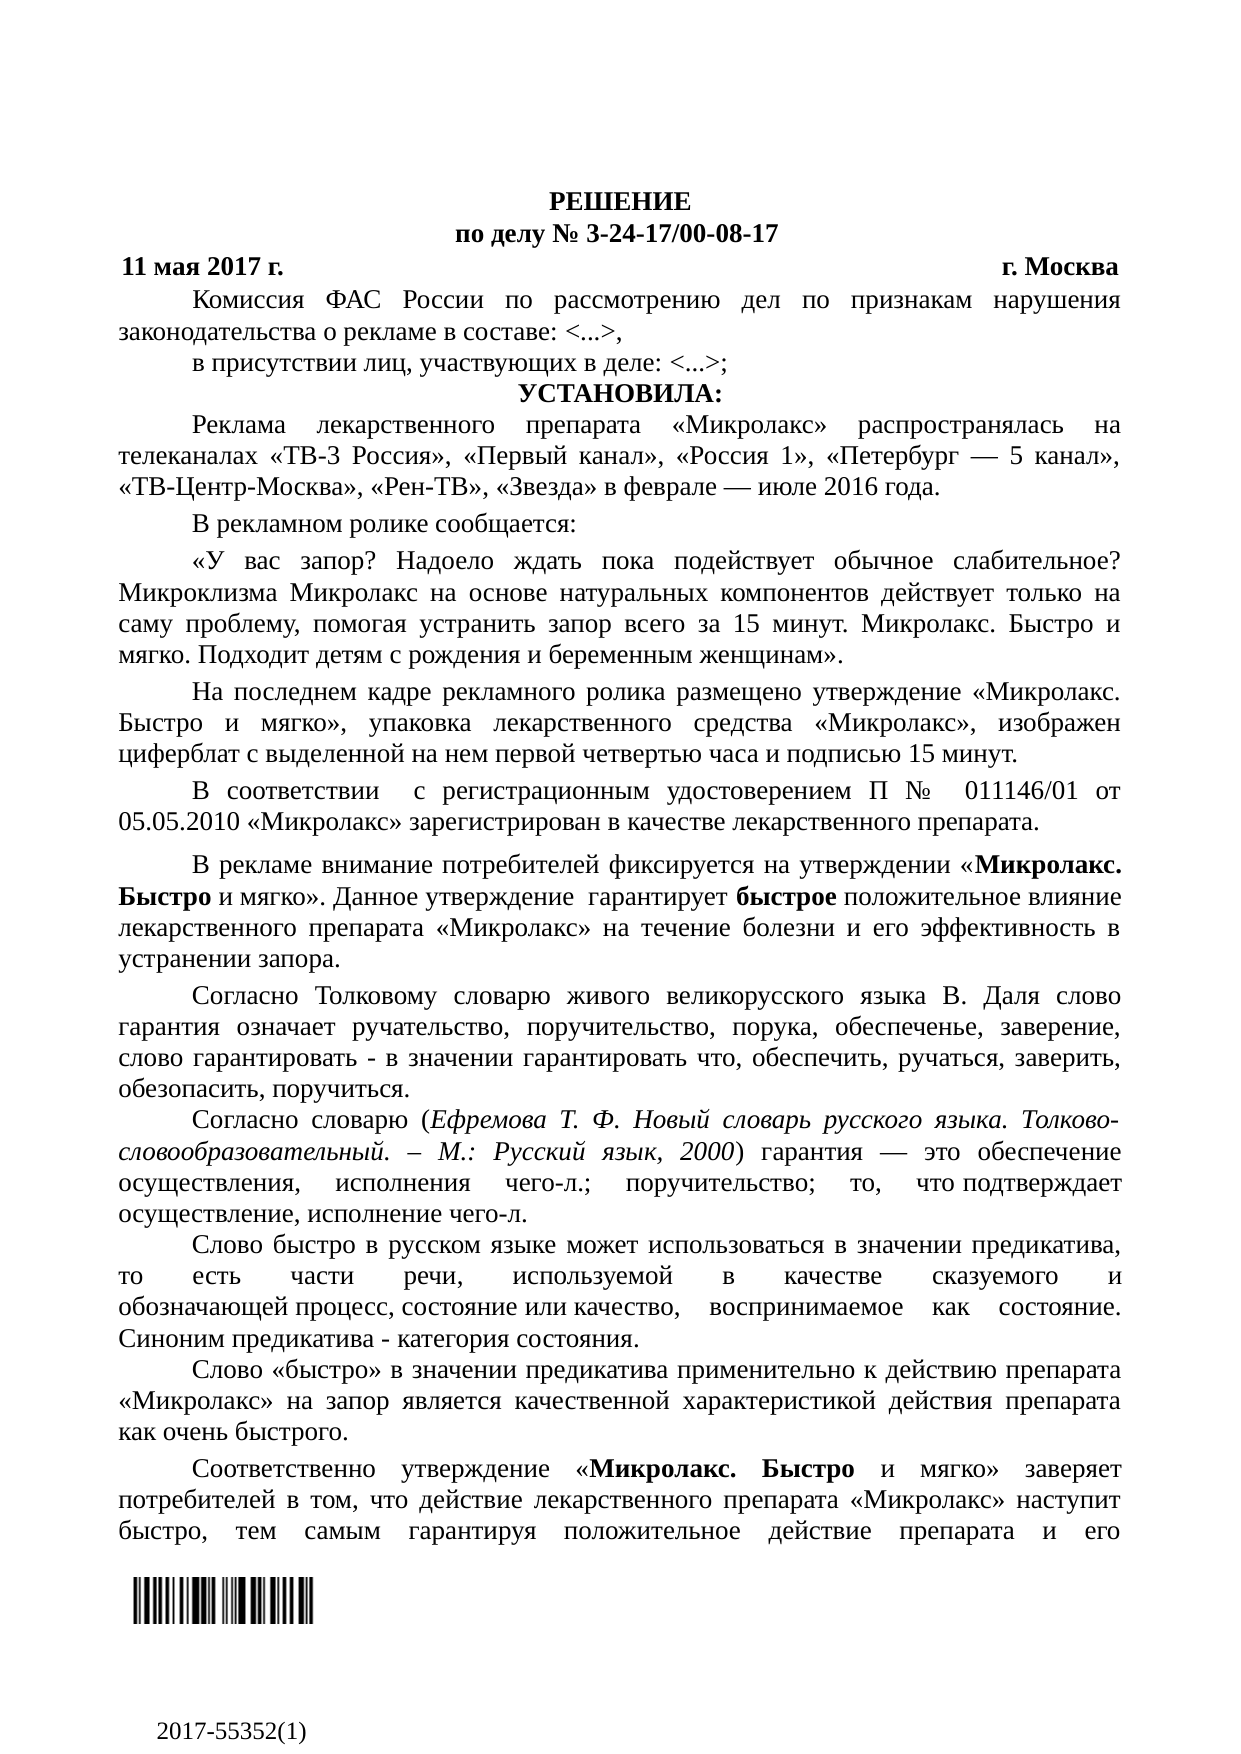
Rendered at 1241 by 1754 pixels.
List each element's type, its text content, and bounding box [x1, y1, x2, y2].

text Комиссия ФАС России по рассмотрению дел по признакам нарушения законодательства о рекламе в составе: <...>, [118, 283, 1122, 346]
text В рекламном ролике сообщается: [118, 507, 1122, 538]
text РЕШЕНИЕ [118, 185, 1122, 216]
text Соответственно утверждение «Микролакс. Быстро и мягко» заверяет потребителей в том, что действие лекарственного препарата «Микролакс» наступит быстро, тем самым гарантируя положительное действие препарата и его [118, 1452, 1122, 1546]
text Слово «быстро» в значении предикатива применительно к действию препарата «Микролакс» на запор является качественной характеристикой действия препарата как очень быстрого. [118, 1353, 1122, 1446]
text в присутствии лиц, участвующих в деле: <...>; [118, 346, 1122, 377]
text 11 мая 2017 г. г. Москва [118, 251, 1122, 282]
picture [118, 1577, 331, 1624]
text УСТАНОВИЛА: [118, 377, 1122, 408]
text Согласно Толковому словарю живого великорусского языка В. Даля слово гарантия означает ручательство, поручительство, порука, обеспеченье, заверение, слово гарантировать - в значении гарантировать что, обеспечить, ручаться, заверить, обезопасить, поручиться. [118, 979, 1122, 1104]
text На последнем кадре рекламного ролика размещено утверждение «Микролакс. Быстро и мягко», упаковка лекарственного средства «Микролакс», изображен циферблат с выделенной на нем первой четвертью часа и подписью 15 минут. [118, 675, 1122, 768]
text В рекламе внимание потребителей фиксируется на утверждении «Микролакс. Быстро и мягко». Данное утверждение гарантирует быстрое положительное влияние лекарственного препарата «Микролакс» на течение болезни и его эффективность в устранении запора. [118, 848, 1122, 973]
text «У вас запор? Надоело ждать пока подействует обычное слабительное? Микроклизма Микролакс на основе натуральных компонентов действует только на саму проблему, помогая устранить запор всего за 15 минут. Микролакс. Быстро и мягко. Подходит детям с рождения и беременным женщинам». [118, 544, 1122, 669]
text В соответствии с регистрационным удостоверением П № 011146/01 от 05.05.2010 «Микролакс» зарегистрирован в качестве лекарственного препарата. [118, 774, 1122, 837]
text Реклама лекарственного препарата «Микролакс» распространялась на телеканалах «ТВ-3 Россия», «Первый канал», «Россия 1», «Петербург — 5 канал», «ТВ-Центр-Москва», «Рен-ТВ», «Звезда» в феврале — июле 2016 года. [118, 408, 1122, 501]
text по делу № 3-24-17/00-08-17 [118, 217, 1122, 248]
text Согласно словарю (Ефремова Т. Ф. Новый словарь русского языка. Толково-словообразовательный. – М.: Русский язык, 2000) гарантия — это обеспечение осуществления, исполнения чего-л.; поручительство; то, что подтверждает осуществление, исполнение чего-л. [118, 1104, 1122, 1228]
text Слово быстро в русском языке может использоваться в значении предикатива, то есть части речи, используемой в качестве сказуемого и обозначающей процесс, состояние или качество, воспринимаемое как состояние. Синоним предикатива - категория состояния. [118, 1228, 1122, 1353]
